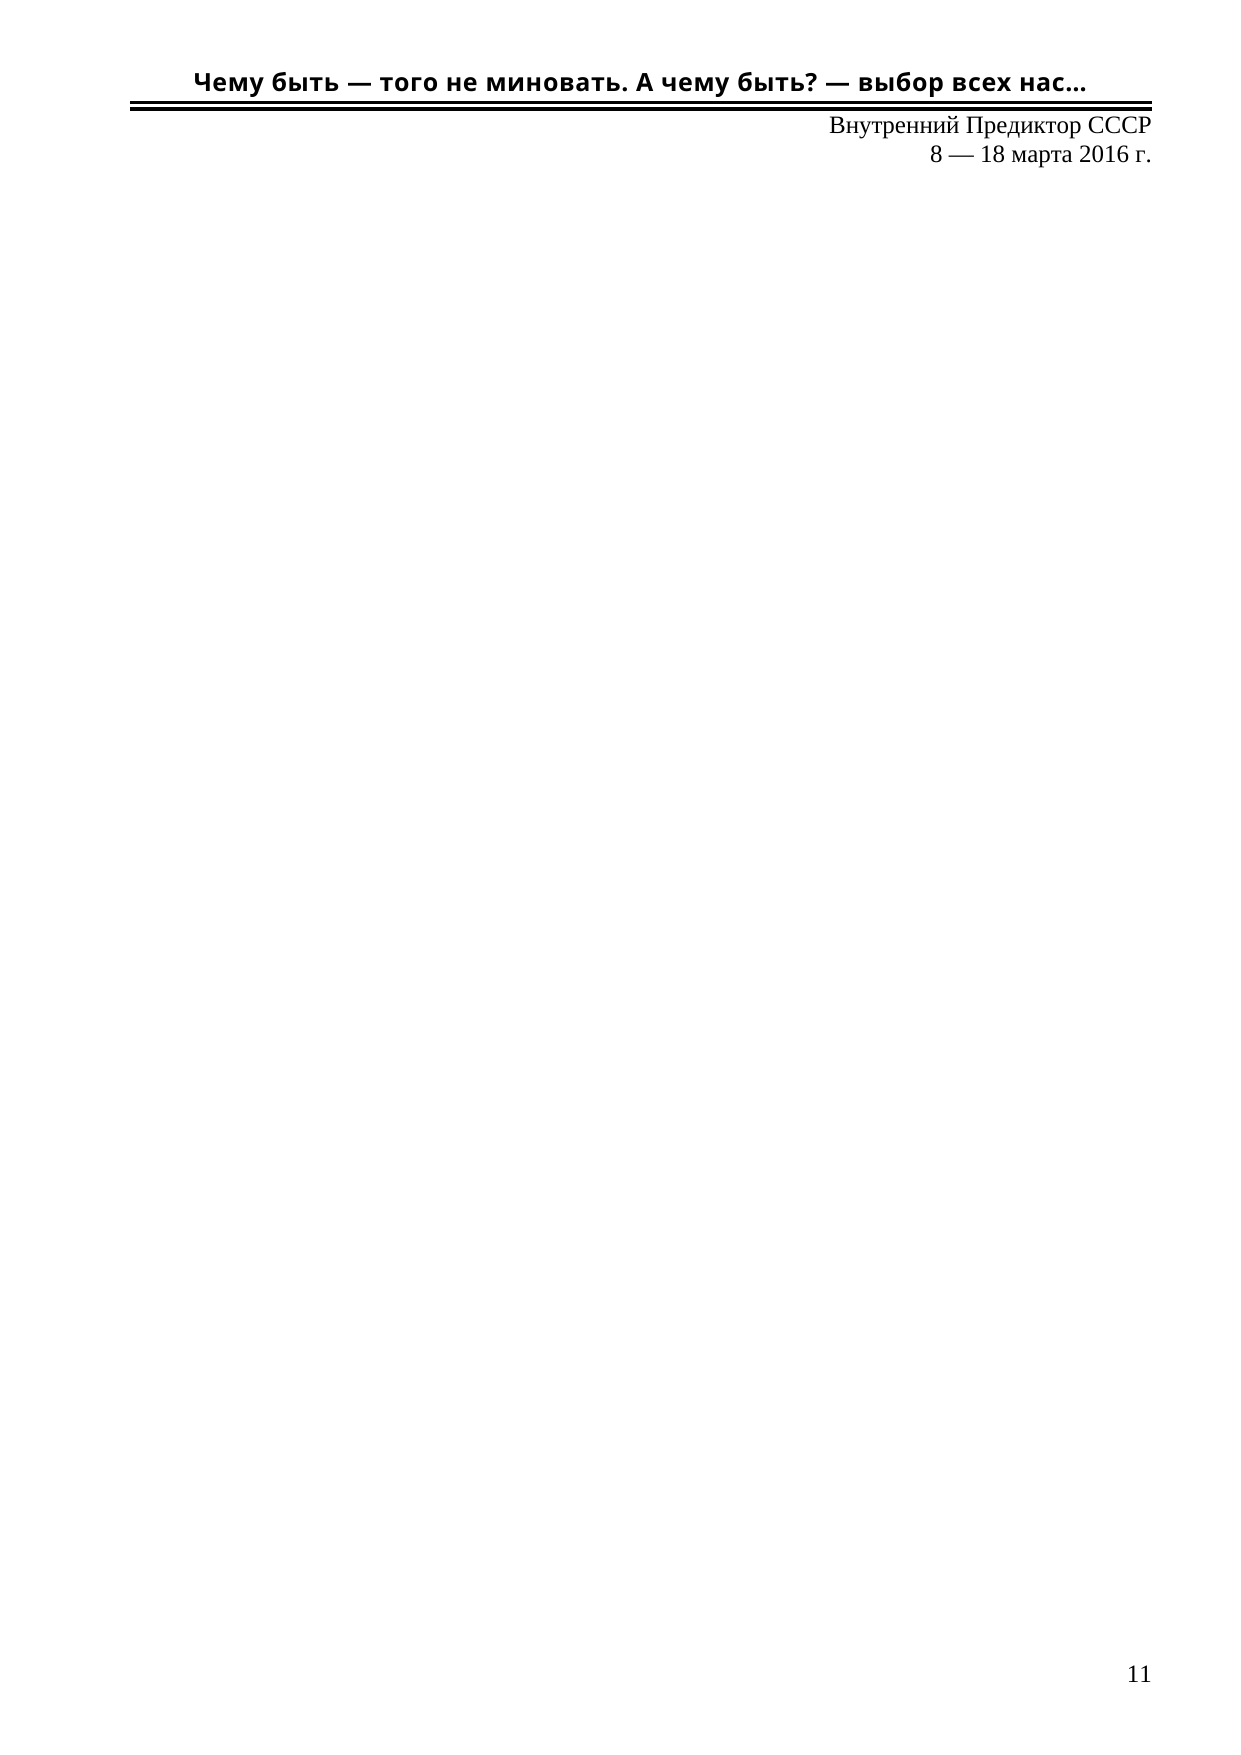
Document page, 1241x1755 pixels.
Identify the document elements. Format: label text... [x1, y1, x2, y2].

text Внутренний Предиктор СССР 8 — 18 марта 2016 г. [130, 111, 1152, 168]
